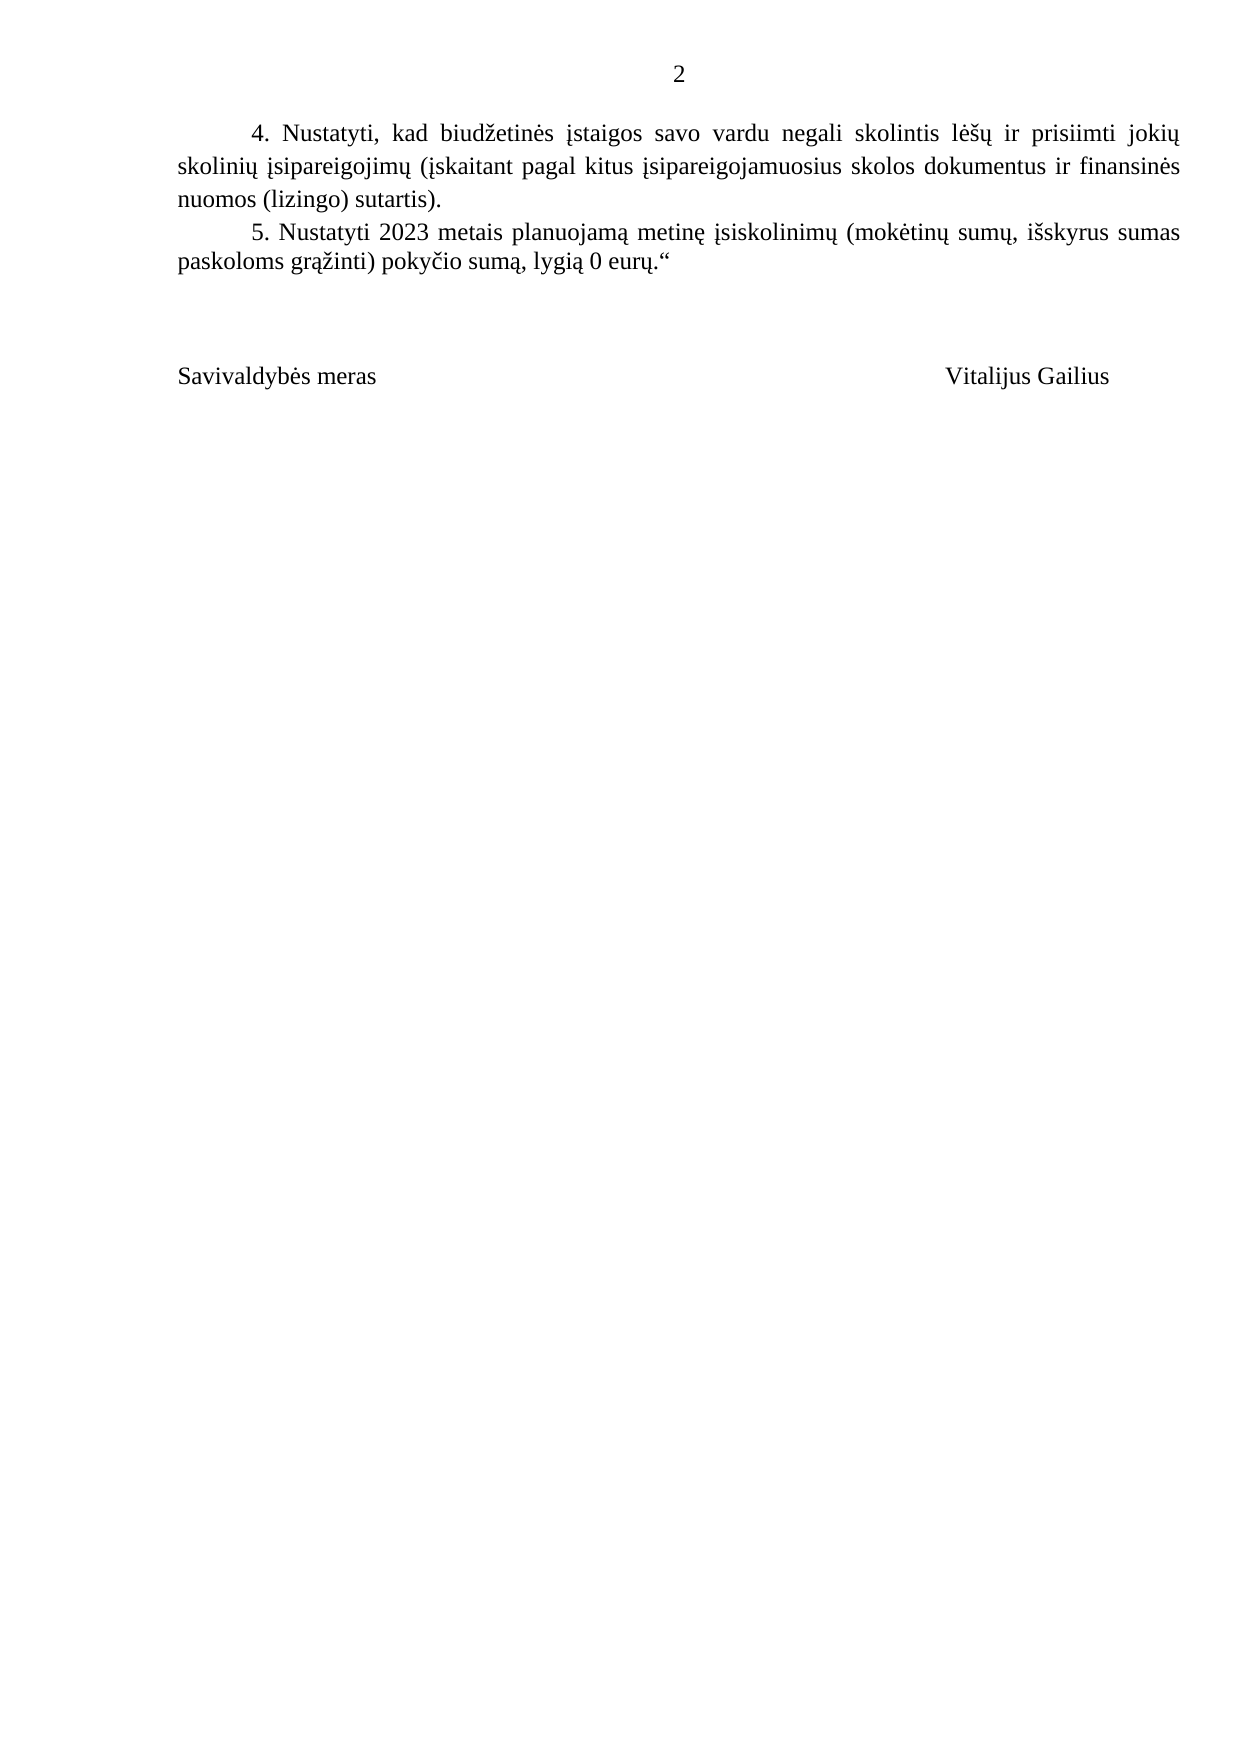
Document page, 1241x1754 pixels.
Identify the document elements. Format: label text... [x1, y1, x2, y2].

text 5. Nustatyti 2023 metais planuojamą metinę įsiskolinimų (mokėtinų sumų, išskyrus sumas paskoloms grąžinti) pokyčio sumą, lygią 0 eurų.“ [177, 217, 1181, 275]
text Savivaldybės meras Vitalijus Gailius [177, 361, 1181, 390]
text 4. Nustatyti, kad biudžetinės įstaigos savo vardu negali skolintis lėšų ir prisiimti jokių skolinių įsipareigojimų (įskaitant pagal kitus įsipareigojamuosius skolos dokumentus ir finansinės nuomos (lizingo) sutartis). [177, 118, 1181, 213]
